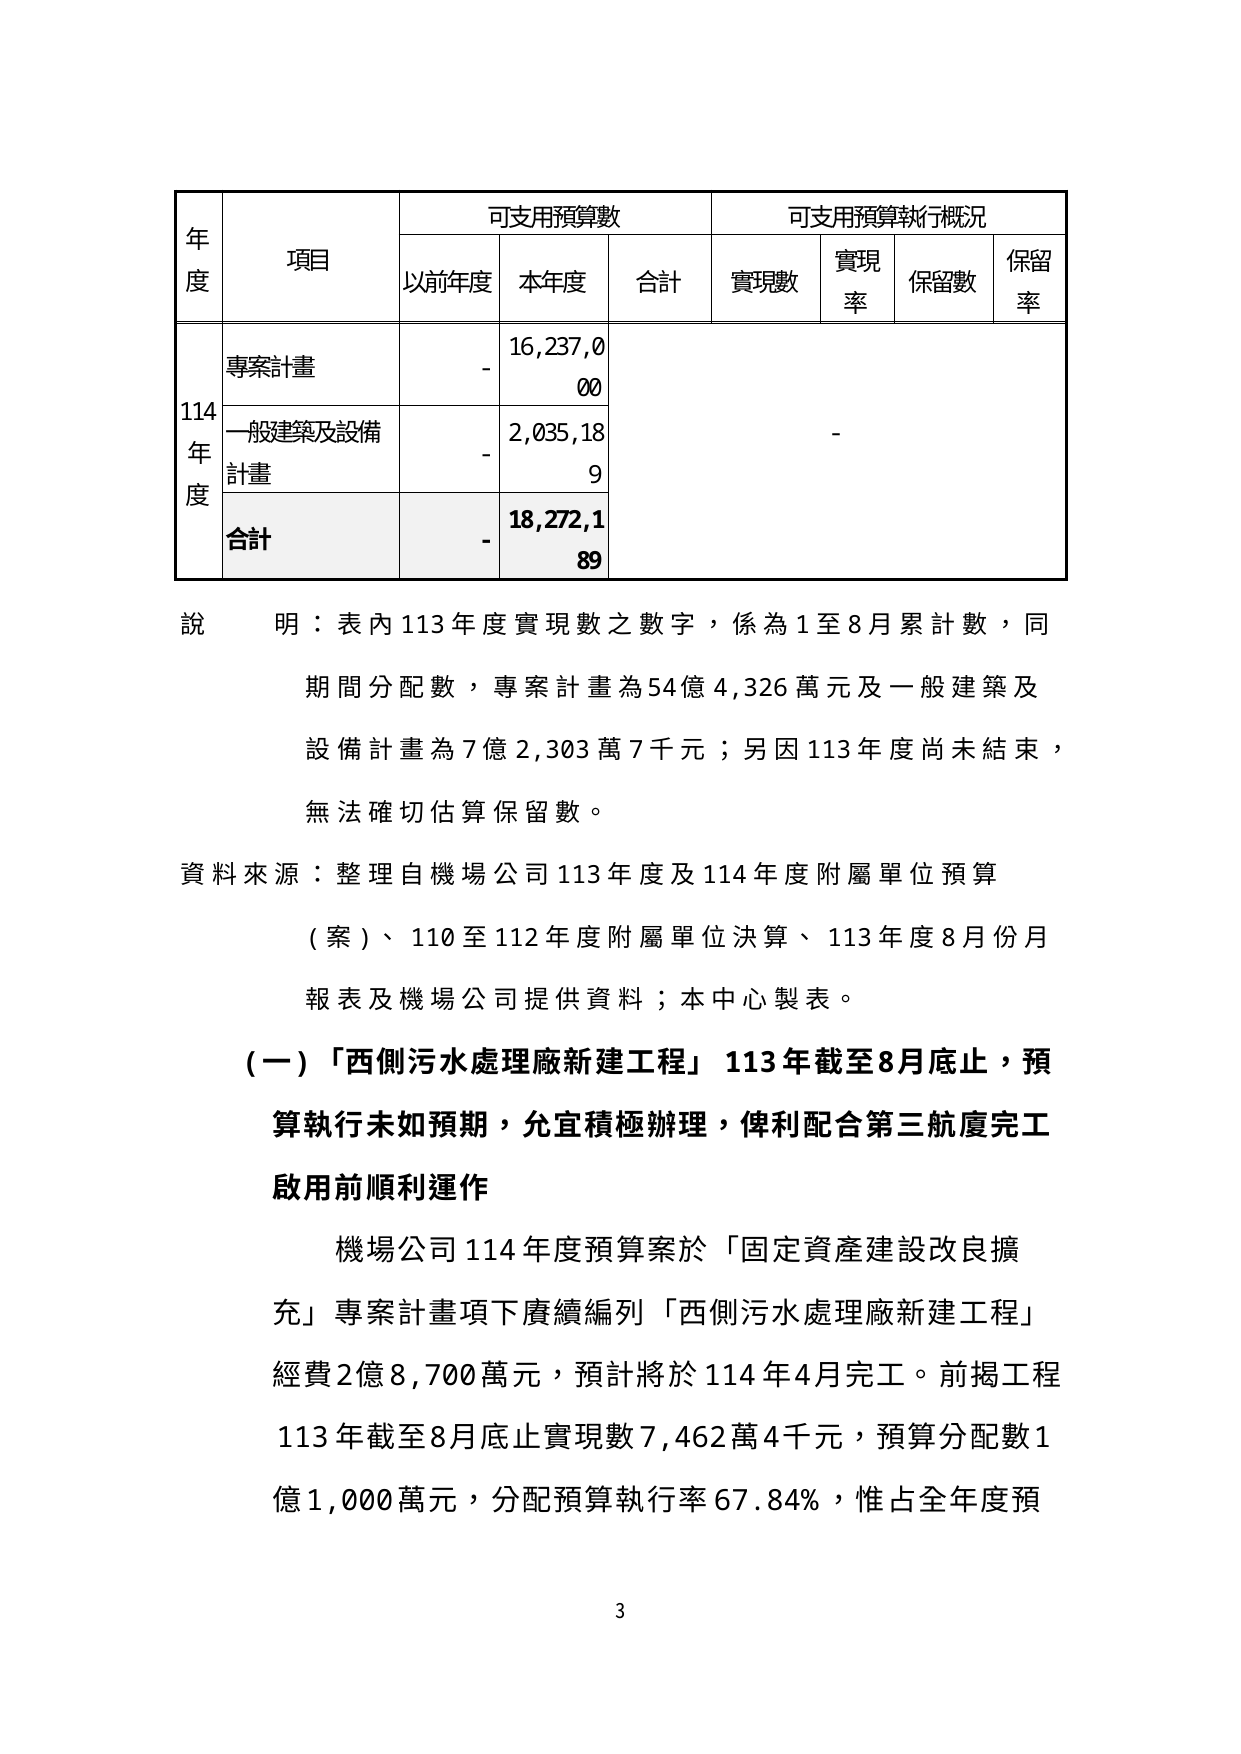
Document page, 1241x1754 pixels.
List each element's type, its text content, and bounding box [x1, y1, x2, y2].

text 資料來源：整理自機場公司113年度及114年度附屬單位預算(案)、110至112年度附屬單位決算、113年度8月份月報表及機場公司提供資料；本中心製表。 [177, 831, 1063, 1019]
table_cell 保留數 [895, 235, 993, 321]
table_cell 合計 [223, 493, 399, 578]
table_cell 114 年度 [177, 324, 222, 578]
table_header 可支用預算執行概況 [712, 193, 1065, 234]
table_cell 專案計畫 [223, 324, 399, 405]
table_cell 以前年度 [400, 235, 499, 321]
table_header 年度 [177, 193, 222, 321]
table_header 項目 [223, 193, 399, 321]
table_cell 16,237,000 [500, 324, 608, 405]
table_cell 合計 [609, 235, 711, 321]
table_cell - [609, 324, 1065, 578]
table_cell 保留率 [994, 235, 1065, 321]
table_cell 實現數 [712, 235, 820, 321]
subtitle (一)「西側污水處理廠新建工程」113年截至8月底止，預算執行未如預期，允宜積極辦理，俾利配合第三航廈完工啟用前順利運作 [236, 1019, 1063, 1206]
text 說 明：表內113年度實現數之數字，係為1至8月累計數，同期間分配數，專案計畫為54億4,326萬元及一般建築及設備計畫為7億2,303萬7千元；另因113年度尚未結束，無法確切估算保留數。 [177, 581, 1063, 831]
table_header 可支用預算數 [400, 193, 711, 234]
table_cell - [400, 493, 499, 578]
table_cell 本年度 [500, 235, 608, 321]
text 機場公司114年度預算案於「固定資產建設改良擴充」專案計畫項下賡續編列「西側污水處理廠新建工程」經費2億8,700萬元，預計將於114年4月完工。前揭工程113年截至8月底止實現數7,462萬4千元，預算分配數1億1,000萬元，分配預算執行率67.84%，惟占全年度預 [266, 1206, 1063, 1519]
table_cell - [400, 324, 499, 405]
table_cell 實現率 [821, 235, 894, 321]
table_cell - [400, 406, 499, 492]
table_cell 一般建築及設備計畫 [223, 406, 399, 492]
table_cell 18,272,189 [500, 493, 608, 578]
table_cell 2,035,189 [500, 406, 608, 492]
